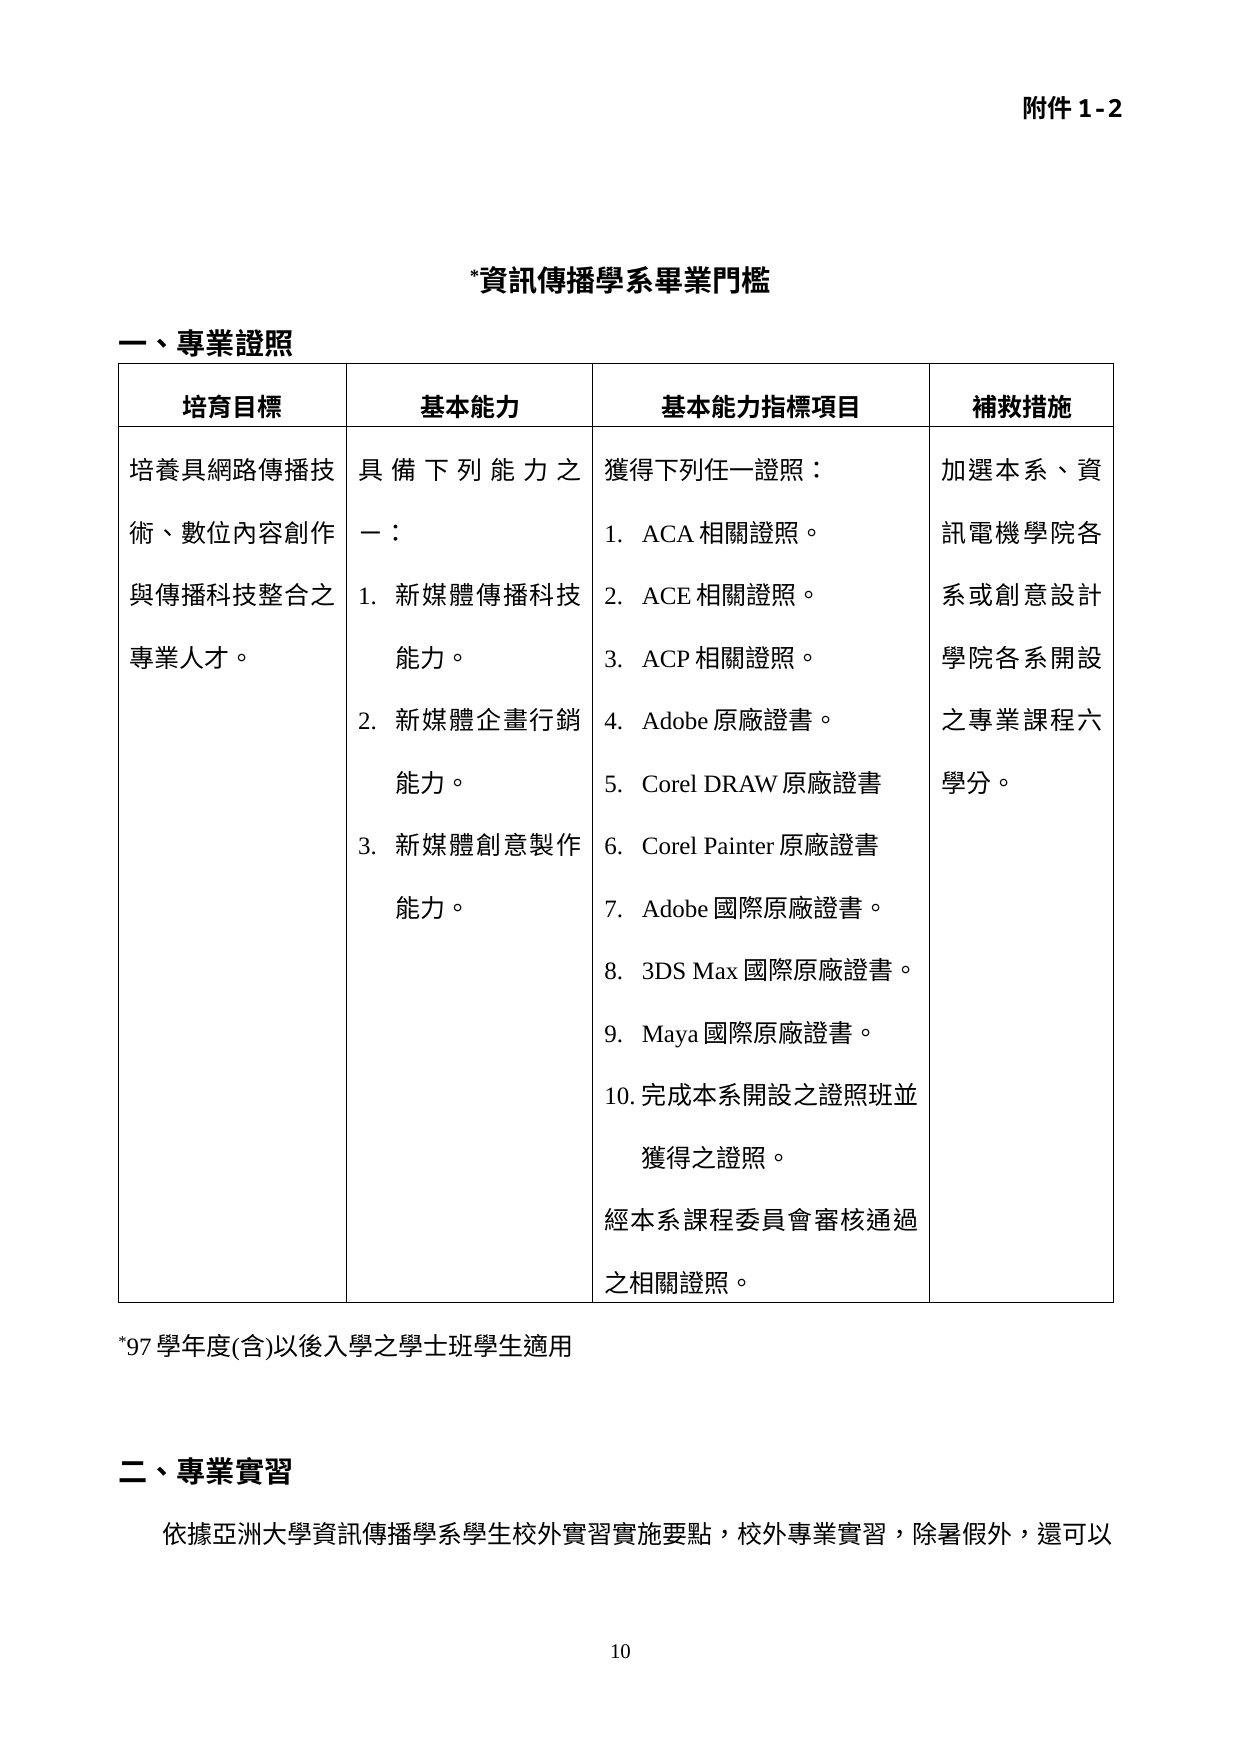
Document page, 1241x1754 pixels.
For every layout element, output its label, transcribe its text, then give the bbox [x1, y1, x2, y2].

table_cell 加選本系、資訊電機學院各系或創意設計學院各系開設之專業課程六學分。 [930, 427, 1113, 1302]
table_header 基本能力指標項目 [593, 364, 929, 426]
table_cell 獲得下列任一證照： ACA相關證照。 ACE相關證照。 ACP相關證照。 Adobe原廠證書。 Corel DRAW原廠證書 Corel Painter原廠證書 Adobe國際原廠證書。 3DS Max國際原廠證書。 Maya國際原廠證書。 完成本系開設之證照班並獲得之證照。 經本系課程委員會審核通過之相關證照。 [593, 427, 929, 1302]
text 一、專業證照 [118, 300, 1122, 362]
table_cell 培養具網路傳播技術、數位內容創作與傳播科技整合之專業人才。 [119, 427, 346, 1302]
table_header 補救措施 [930, 364, 1113, 426]
text 依據亞洲大學資訊傳播學系學生校外實習實施要點，校外專業實習，除暑假外，還可以 [118, 1491, 1122, 1553]
table_cell 具備下列能力之ㄧ： 新媒體傳播科技能力。 新媒體企畫行銷能力。 新媒體創意製作能力。 [347, 427, 592, 1302]
table_header 基本能力 [347, 364, 592, 426]
text 二、專業實習 [118, 1428, 1122, 1491]
text *資訊傳播學系畢業門檻 [118, 237, 1122, 300]
table_header 培育目標 [119, 364, 346, 426]
text *97學年度(含)以後入學之學士班學生適用 [118, 1303, 1122, 1366]
